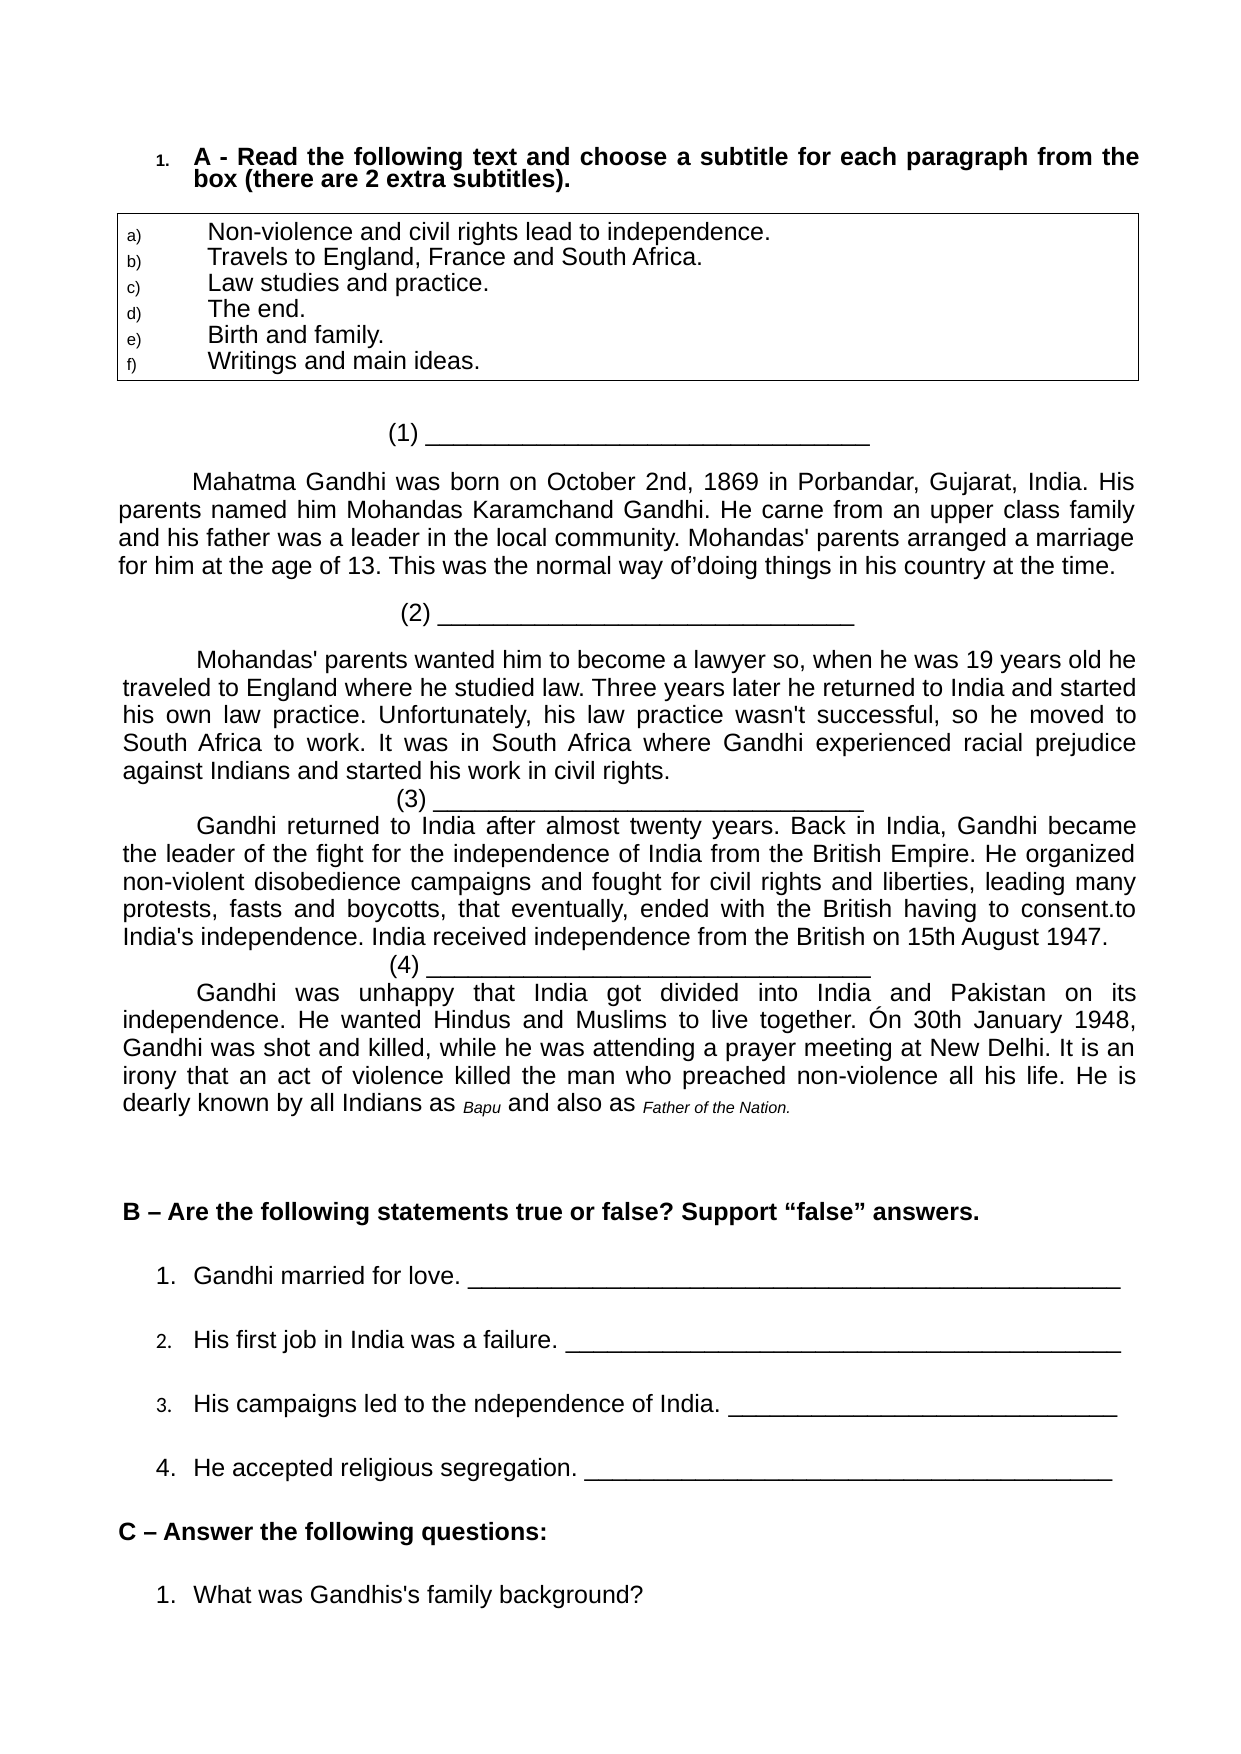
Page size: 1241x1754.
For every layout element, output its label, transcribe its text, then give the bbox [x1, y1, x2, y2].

text Gandhi was unhappy that India got divided into India and Pakistan on its independence. He wanted Hindus and Muslims to live together. Ón 30th January 1948, Gandhi was shot and killed, while he was attending a prayer meeting at New Delhi. It is an irony that an act of violence killed the man who preached non-violence all his life. He is dearly known by all Indians as Bapu and also as Father of the Nation. [122, 979, 1138, 1117]
table_header Non-violence and civil rights lead to independence. Travels to England, France and South Africa. Law studies and practice. The end. Birth and family. Writings and main ideas. [118, 214, 1138, 380]
text (3) _______________________________ [122, 785, 1138, 813]
text B – Are the following statements true or false? Support “false” answers. [122, 1197, 1140, 1226]
text Mohandas' parents wanted him to become a lawyer so, when he was 19 years old he traveled to England where he studied law. Three years later he returned to India and started his own law practice. Unfortunately, his law practice wasn't successful, so he moved to South Africa to work. It was in South Africa where Gandhi experienced racial prejudice against Indians and started his work in civil rights. [122, 646, 1138, 785]
text Mahatma Gandhi was born on October 2nd, 1869 in Porbandar, Gujarat, India. His parents named him Mohandas Karamchand Gandhi. He carne from an upper class family and his father was a leader in the local community. Mohandas' parents arranged a marriage for him at the age of 13. This was the normal way of’doing things in his country at the time. [118, 468, 1137, 580]
list His campaigns led to the ndependence of India. ____________________________ [156, 1389, 1140, 1418]
list What was Gandhis's family background? [156, 1580, 1140, 1609]
text (2) ______________________________ [118, 599, 1137, 627]
text (1) ________________________________ [118, 424, 393, 446]
text (1) ________________________________ [413, 424, 1140, 446]
list A - Read the following text and choose a subtitle for each paragraph from the box (there are 2 extra subtitles). [156, 148, 1140, 191]
text C – Answer the following questions: [118, 1517, 1140, 1545]
list Gandhi married for love. _______________________________________________ [156, 1261, 1140, 1290]
list He accepted religious segregation. ______________________________________ [156, 1453, 1140, 1481]
list His first job in India was a failure. ________________________________________ [156, 1325, 1140, 1354]
text Gandhi returned to India after almost twenty years. Back in India, Gandhi became the leader of the fight for the independence of India from the British Empire. He organized non-violent disobedience campaigns and fought for civil rights and liberties, leading many protests, fasts and boycotts, that eventually, ended with the British having to consent.to India's independence. India received independence from the British on 15th August 1947. [122, 813, 1138, 951]
text (4) ________________________________ [122, 951, 1138, 979]
